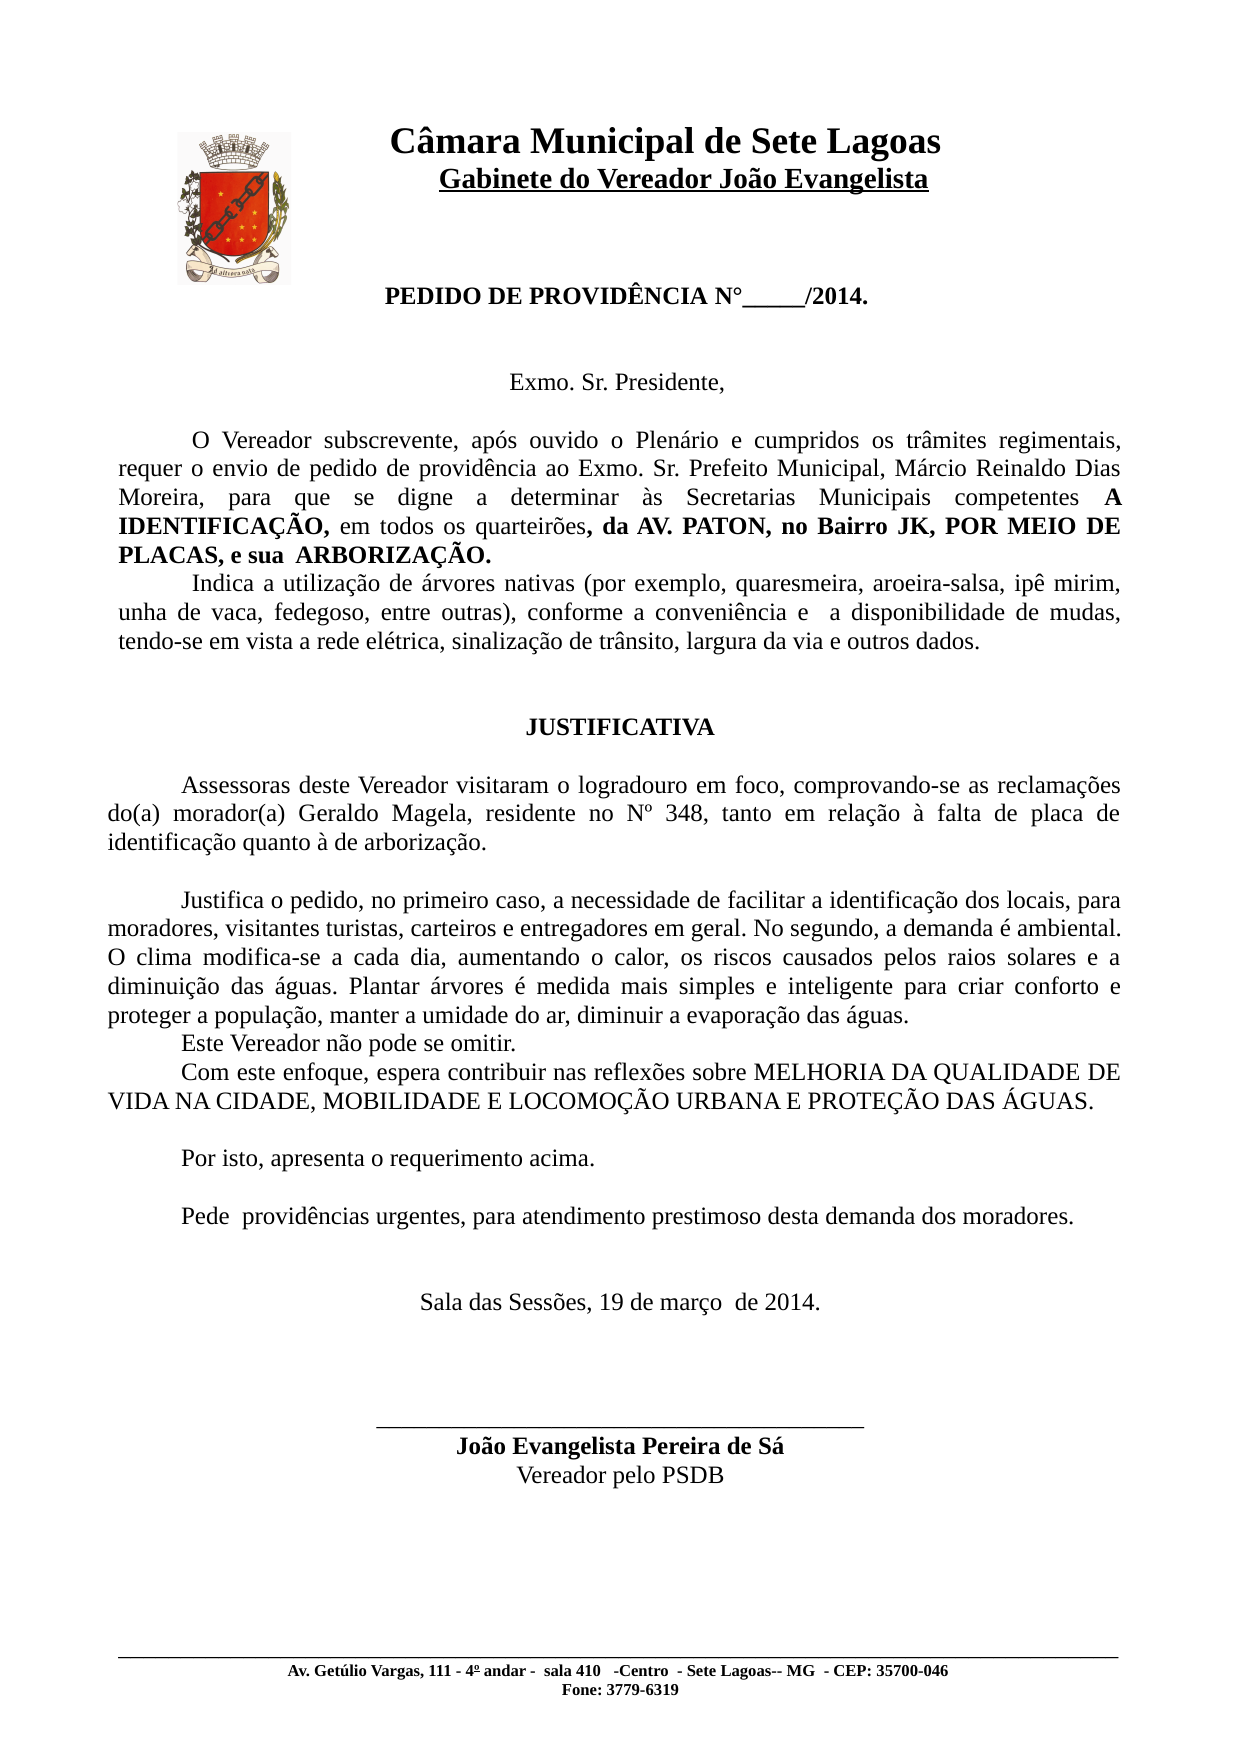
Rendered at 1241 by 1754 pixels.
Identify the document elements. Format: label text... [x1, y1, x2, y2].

text Av. Getúlio Vargas, 111 - 4º andar - sala 410 -Centro - Sete Lagoas-- MG - CEP: 35700-046 [118, 1661, 1122, 1680]
text Câmara Municipal de Sete Lagoas [118, 118, 1122, 161]
text Com este enfoque, espera contribuir nas reflexões sobre MELHORIA DA QUALIDADE DE VIDA NA CIDADE, MOBILIDADE E LOCOMOÇÃO URBANA E PROTEÇÃO DAS ÁGUAS. [107, 1057, 1122, 1115]
picture [177, 132, 292, 285]
text Indica a utilização de árvores nativas (por exemplo, quaresmeira, aroeira-salsa, ipê mirim, unha de vaca, fedegoso, entre outras), conforme a conveniência e a disponibilidade de mudas, tendo-se em vista a rede elétrica, sinalização de trânsito, largura da via e outros dados. [118, 568, 1122, 655]
text ________________________________________________________________________________ [118, 1632, 1122, 1661]
subtitle João Evangelista Pereira de Sá [118, 1431, 1122, 1460]
text Assessoras deste Vereador visitaram o logradouro em foco, comprovando-se as reclamações do(a) morador(a) Geraldo Magela, residente no Nº 348, tanto em relação à falta de placa de identificação quanto à de arborização. [107, 770, 1122, 856]
text Por isto, apresenta o requerimento acima. [107, 1143, 1122, 1172]
text Sala das Sessões, 19 de março de 2014. [118, 1287, 1122, 1316]
text Este Vereador não pode se omitir. [107, 1028, 1122, 1057]
text Fone: 3779-6319 [118, 1680, 1122, 1699]
text PEDIDO DE PROVIDÊNCIA N°_____/2014. [118, 281, 1122, 310]
text Justifica o pedido, no primeiro caso, a necessidade de facilitar a identificação dos locais, para moradores, visitantes turistas, carteiros e entregadores em geral. No segundo, a demanda é ambiental. O clima modifica-se a cada dia, aumentando o calor, os riscos causados pelos raios solares e a diminuição das águas. Plantar árvores é medida mais simples e inteligente para criar conforto e proteger a população, manter a umidade do ar, diminuir a evaporação das águas. [107, 885, 1122, 1028]
text [118, 161, 177, 195]
text JUSTIFICATIVA [118, 712, 1122, 741]
text Pede providências urgentes, para atendimento prestimoso desta demanda dos moradores. [107, 1201, 1122, 1230]
text Vereador pelo PSDB [118, 1460, 1122, 1488]
text Gabinete do Vereador João Evangelista [292, 161, 1122, 195]
text Exmo. Sr. Presidente, [118, 367, 1122, 396]
text _______________________________________ [118, 1402, 1122, 1431]
text O Vereador subscrevente, após ouvido o Plenário e cumpridos os trâmites regimentais, requer o envio de pedido de providência ao Exmo. Sr. Prefeito Municipal, Márcio Reinaldo Dias Moreira, para que se digne a determinar às Secretarias Municipais competentes A IDENTIFICAÇÃO, em todos os quarteirões, da AV. PATON, no Bairro JK, POR MEIO DE PLACAS, e sua ARBORIZAÇÃO. [118, 425, 1122, 568]
